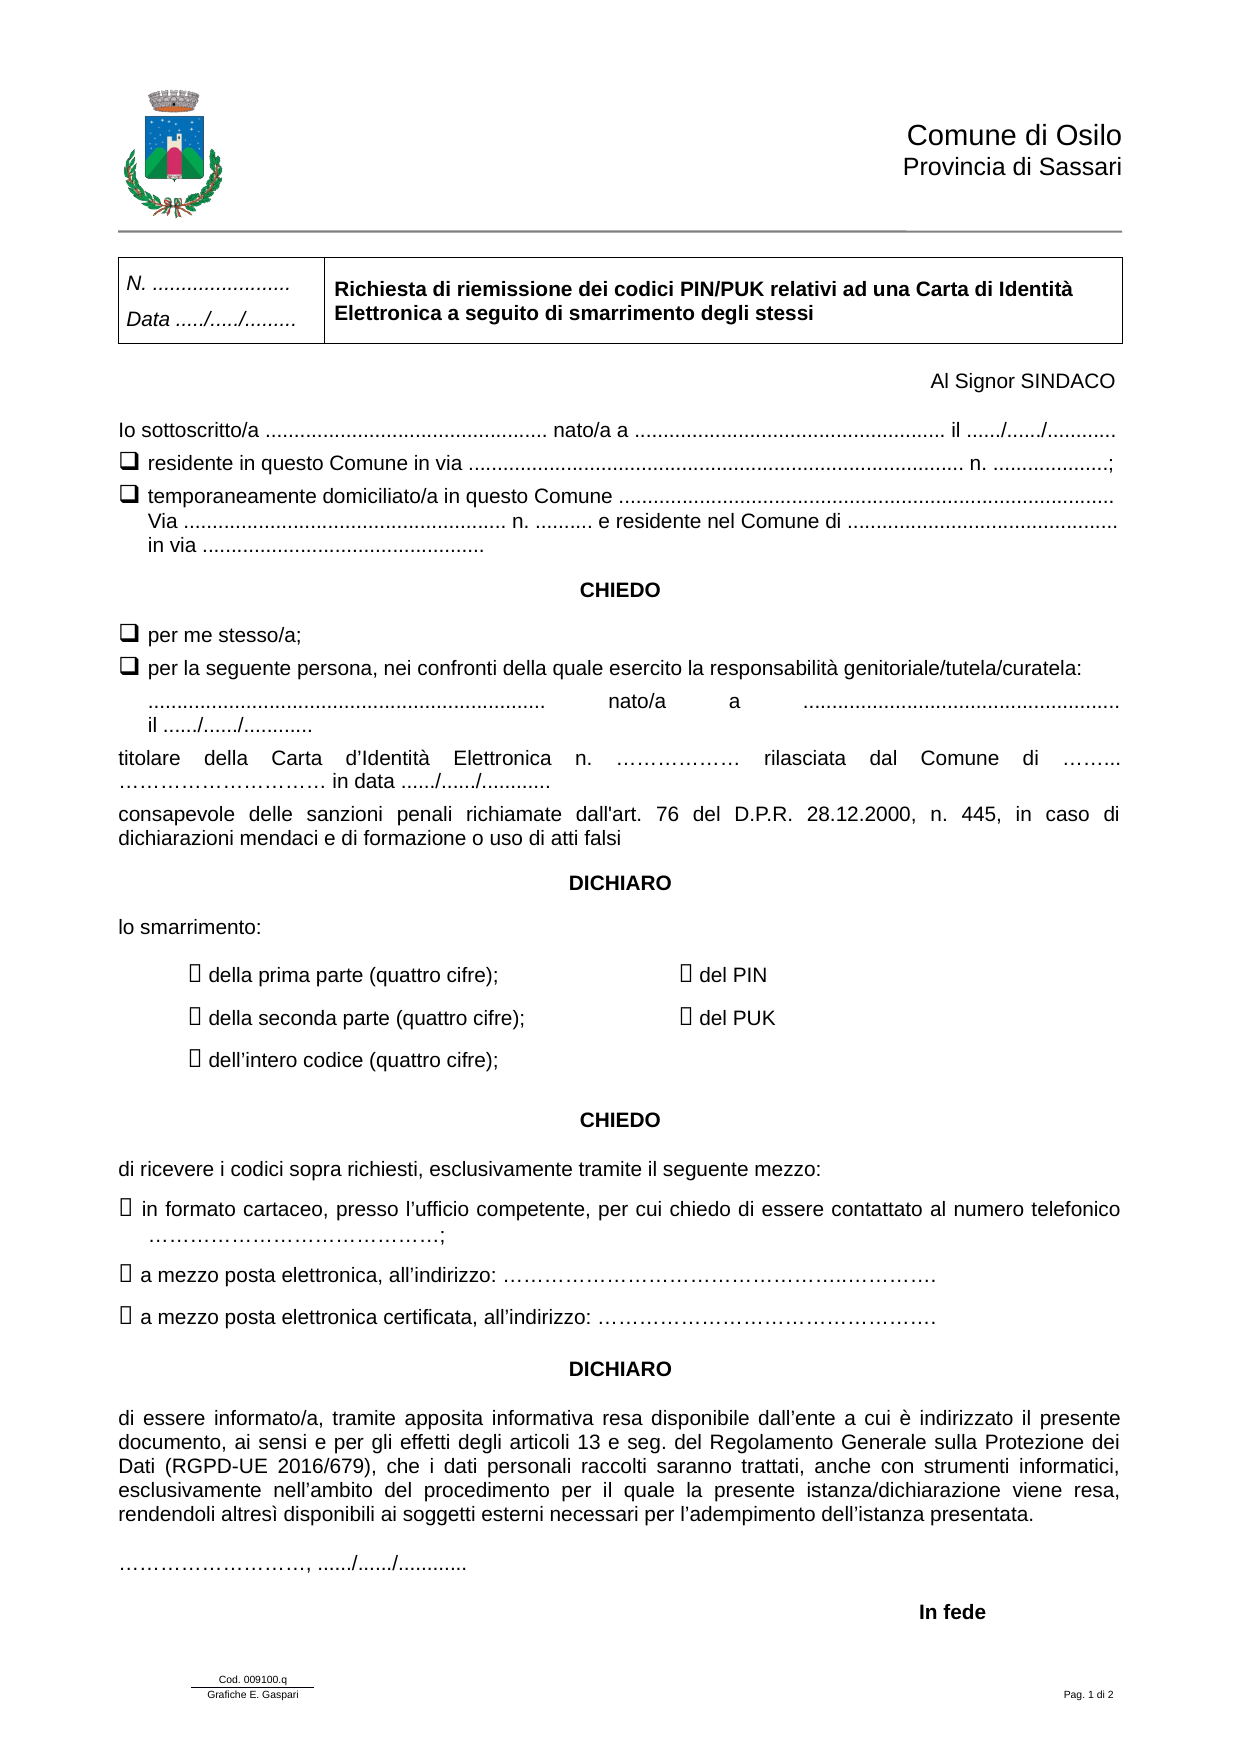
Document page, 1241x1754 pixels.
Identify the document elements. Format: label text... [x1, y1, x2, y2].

text ………………………, ....../....../............ [118, 1551, 1122, 1575]
text CHIEDO [118, 578, 1122, 602]
text CHIEDO [118, 1108, 1122, 1132]
text In fede [783, 1600, 1122, 1624]
text  a mezzo posta elettronica, all’indirizzo: …………………………………………..…………. [118, 1256, 1122, 1289]
table_header N. ........................ Data ...../...../......... [119, 258, 324, 343]
text Al Signor SINDACO [118, 369, 1122, 393]
text ..................................................................... nato/a a ....................................................... il ....../....../............ [148, 689, 1122, 737]
text Comune di Osilo [224, 118, 1122, 152]
picture [122, 87, 224, 219]
text di essere informato/a, tramite apposita informativa resa disponibile dall’ente a cui è indirizzato il presente documento, ai sensi e per gli effetti degli articoli 13 e seg. del Regolamento Generale sulla Protezione dei Dati (RGPD-UE 2016/679), che i dati personali raccolti saranno trattati, anche con strumenti informatici, esclusivamente nell’ambito del procedimento per il quale la presente istanza/dichiarazione viene resa, rendendoli altresì disponibili ai soggetti esterni necessari per l’adempimento dell’istanza presentata. [118, 1406, 1122, 1526]
text  temporaneamente domiciliato/a in questo Comune ...................................................................................... Via ........................................................ n. .......... e residente nel Comune di ............................................... in via ................................................. [118, 484, 1122, 557]
text Provincia di Sassari [224, 152, 1122, 180]
table_header  della prima parte (quattro cifre);  della seconda parte (quattro cifre);  dell’intero codice (quattro cifre); [117, 948, 618, 1083]
table_header  del PIN  del PUK [619, 948, 1120, 1083]
text  per me stesso/a; [118, 622, 1122, 647]
text titolare della Carta d’Identità Elettronica n. ……………… rilasciata dal Comune di ……...………………………… in data ....../....../............ [118, 745, 1122, 793]
text  a mezzo posta elettronica certificata, all’indirizzo: …………………………………………. [118, 1298, 1122, 1332]
text Io sottoscritto/a ................................................. nato/a a ...................................................... il ....../....../............ [118, 418, 1122, 442]
text consapevole delle sanzioni penali richiamate dall'art. 76 del D.P.R. 28.12.2000, n. 445, in caso di dichiarazioni mendaci e di formazione o uso di atti falsi [118, 802, 1122, 849]
text di ricevere i codici sopra richiesti, esclusivamente tramite il seguente mezzo: [118, 1157, 1122, 1181]
text  per la seguente persona, nei confronti della quale esercito la responsabilità genitoriale/tutela/curatela: [118, 656, 1122, 681]
text  in formato cartaceo, presso l’ufficio competente, per cui chiedo di essere contattato al numero telefonico ……………………………………; [118, 1189, 1122, 1247]
table_header Richiesta di riemissione dei codici PIN/PUK relativi ad una Carta di Identità Elettronica a seguito di smarrimento degli stessi [325, 258, 1122, 343]
text  residente in questo Comune in via ...................................................................................... n. ....................; [118, 451, 1122, 476]
text DICHIARO [118, 870, 1122, 894]
text DICHIARO [118, 1357, 1122, 1381]
text lo smarrimento: [118, 915, 1122, 939]
